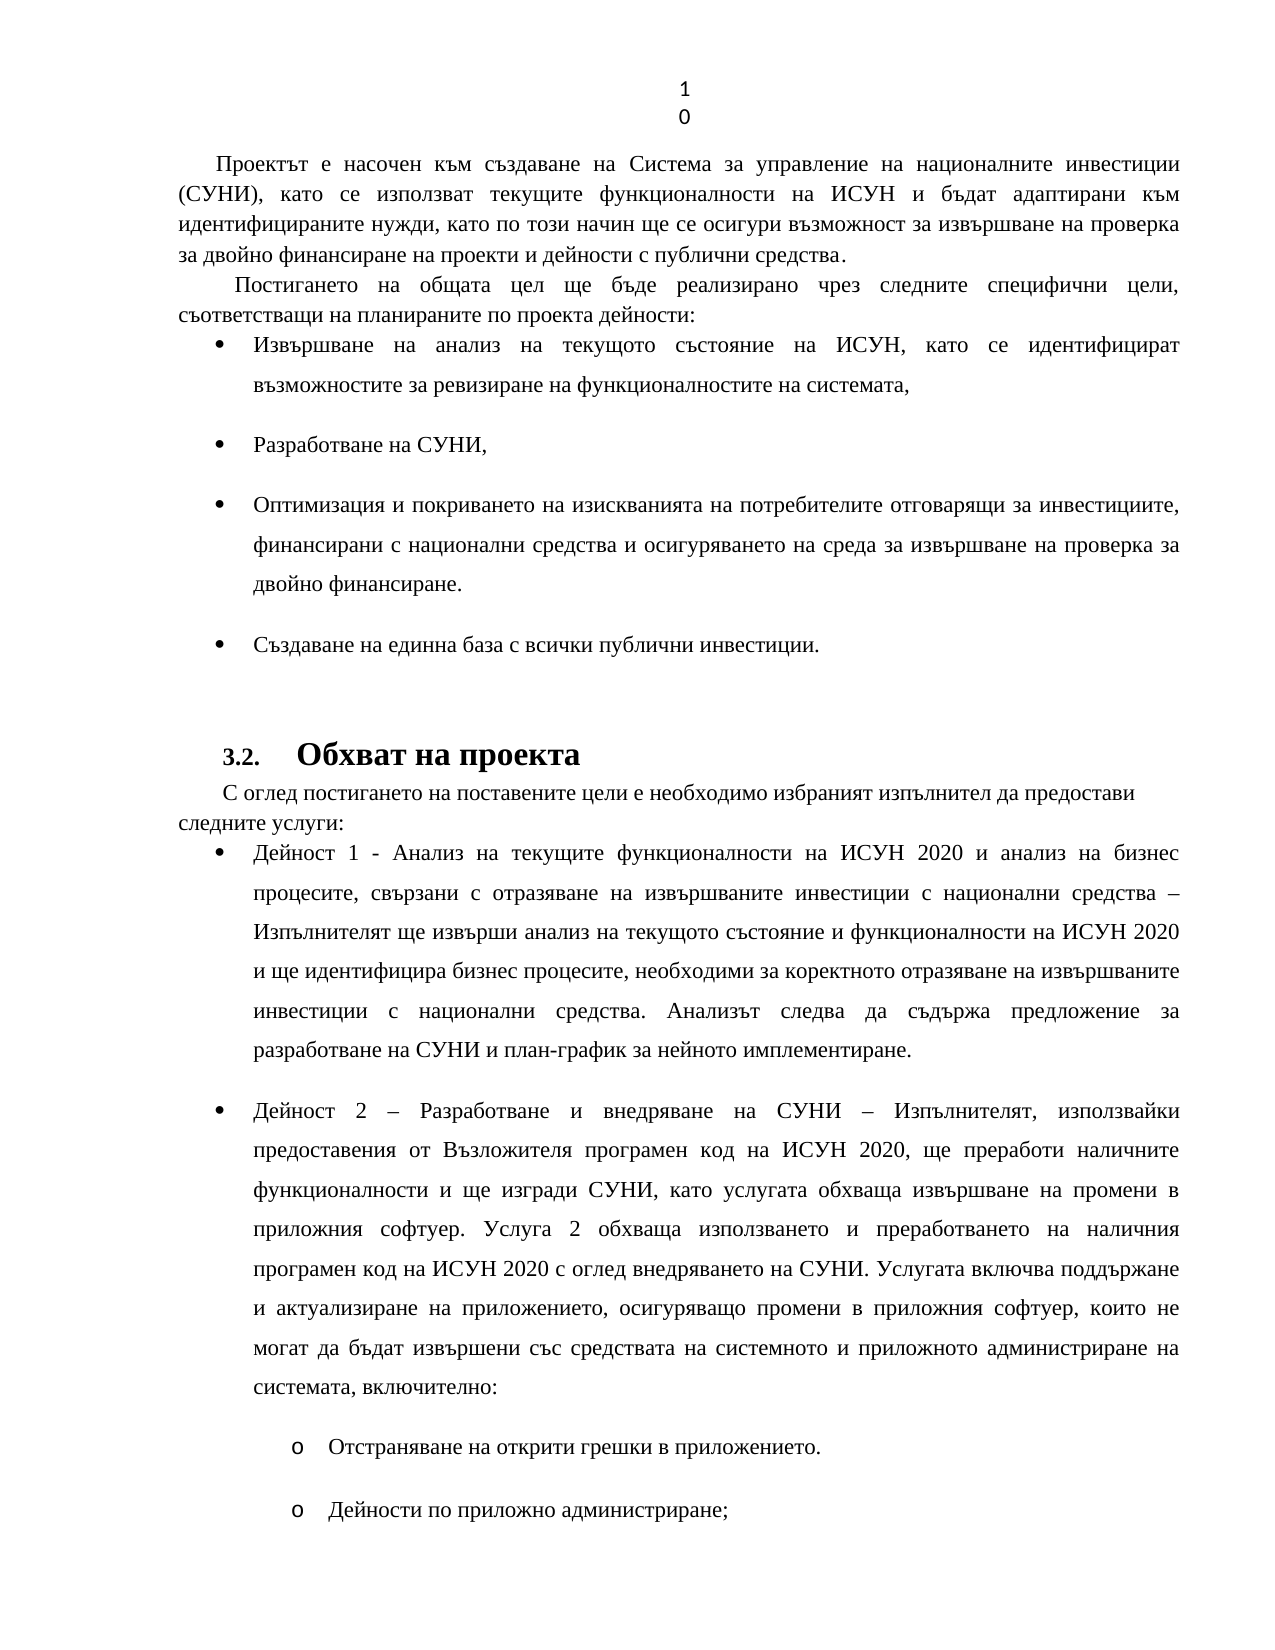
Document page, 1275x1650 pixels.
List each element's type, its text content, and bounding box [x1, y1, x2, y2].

text Постигането на общата цел ще бъде реализирано чрез следните специфични цели, съответстващи на планираните по проекта дейности: [178, 271, 1181, 327]
text Проектът е насочен към създаване на Система за управление на националните инвестиции (СУНИ), като се използват текущите функционалности на ИСУН и бъдат адаптирани към идентифицираните нужди, като по този начин ще се осигури възможност за извършване на проверка за двойно финансиране на проекти и дейности с публични средства. [178, 150, 1181, 267]
text С оглед постигането на поставените цели е необходимо избраният изпълнител да предостави следните услуги: [178, 779, 1181, 835]
list Дейност 2 – Разработване и внедряване на СУНИ – Изпълнителят, използвайки предоставения от Възложителя програмен код на ИСУН 2020, ще преработи наличните функционалности и ще изгради СУНИ, като услугата обхваща извършване на промени в приложния софтуер. Услуга 2 обхваща използването и преработването на наличния програмен код на ИСУН 2020 с оглед внедряването на СУНИ. Услугата включва поддържане и актуализиране на приложението, осигуряващо промени в приложния софтуер, които не могат да бъдат извършени със средствата на системното и приложното администриране на системата, включително: [216, 1097, 1181, 1399]
list Оптимизация и покриването на изискванията на потребителите отговарящи за инвестициите, финансирани с национални средства и осигуряването на среда за извършване на проверка за двойно финансиране. [216, 491, 1181, 597]
list Разработване на СУНИ, [216, 431, 1181, 457]
list Извършване на анализ на текущото състояние на ИСУН, като се идентифицират възможностите за ревизиране на функционалностите на системата, [216, 331, 1181, 397]
subtitle Обхват на проекта [222, 734, 1181, 773]
list Създаване на единна база с всички публични инвестиции. [216, 631, 1181, 657]
list Дейност 1 - Анализ на текущите функционалности на ИСУН 2020 и анализ на бизнес процесите, свързани с отразяване на извършваните инвестиции с национални средства – Изпълнителят ще извърши анализ на текущото състояние и функционалности на ИСУН 2020 и ще идентифицира бизнес процесите, необходими за коректното отразяване на извършваните инвестиции с национални средства. Анализът следва да съдържа предложение за разработване на СУНИ и план-график за нейното имплементиране. [216, 839, 1181, 1063]
list Дейности по приложно администриране; [291, 1497, 1181, 1525]
list Отстраняване на открити грешки в приложението. [291, 1433, 1181, 1462]
